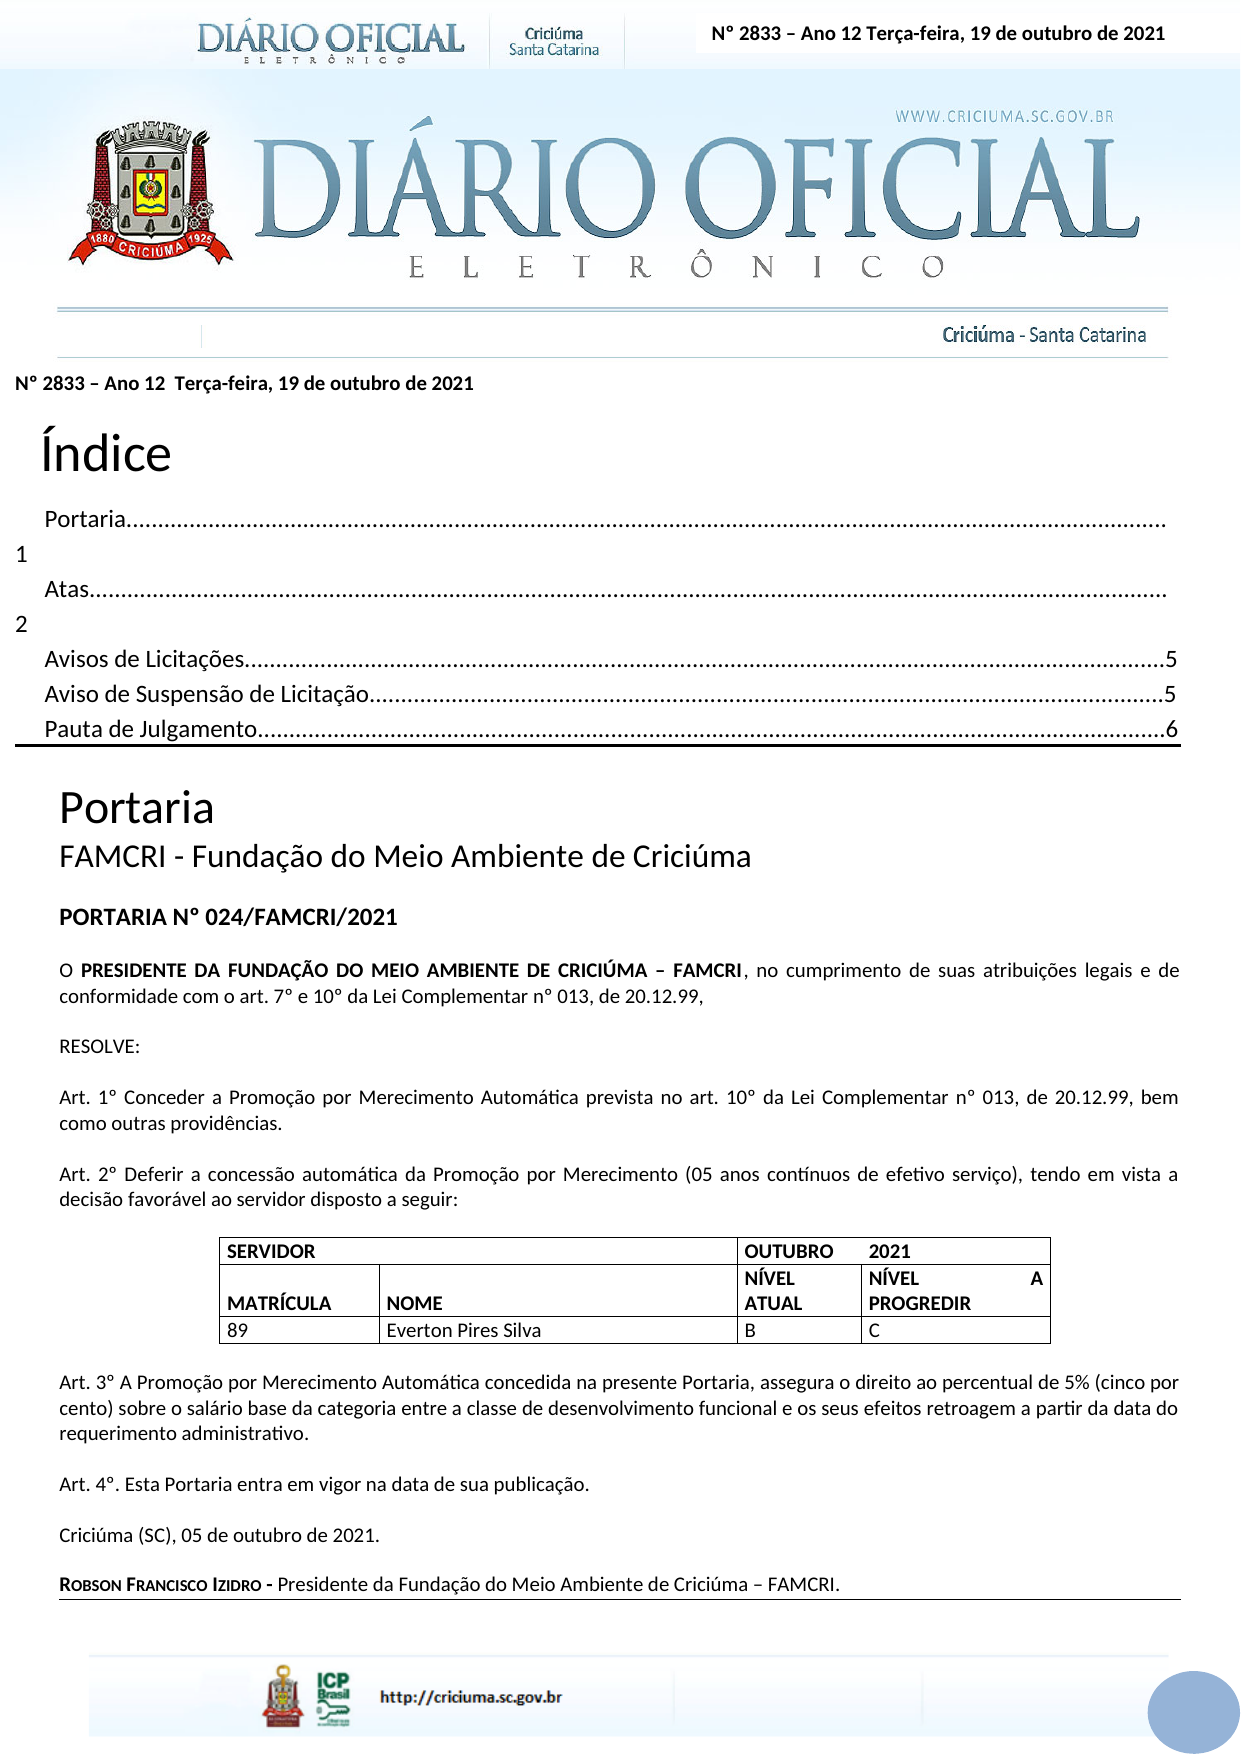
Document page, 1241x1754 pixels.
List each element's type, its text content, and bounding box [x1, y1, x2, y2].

text Avisos de Licitações..................................................................................................................................................5 [15, 643, 1181, 674]
text Pauta de Julgamento................................................................................................................................................6 [15, 713, 1181, 744]
text FAMCRI - Fundação do Meio Ambiente de Criciúma [59, 835, 1181, 876]
text O PRESIDENTE DA FUNDAÇÃO DO MEIO AMBIENTE DE CRICIÚMA – FAMCRI, no cumprimento de suas atribuições legais e de conformidade com o art. 7º e 10º da Lei Complementar nº 013, de 20.12.99, [59, 957, 1181, 1008]
text Portaria.....................................................................................................................................................................1 [15, 503, 1181, 569]
text Art. 1º Conceder a Promoção por Merecimento Automática prevista no art. 10º da Lei Complementar nº 013, de 20.12.99, bem como outras providências. [59, 1084, 1181, 1135]
text Art. 4º. Esta Portaria entra em vigor na data de sua publicação. [59, 1471, 1181, 1496]
table_cell NÍVEL ATUAL [738, 1265, 861, 1316]
table_cell Everton Pires Silva [380, 1317, 737, 1343]
text Art. 2º Deferir a concessão automática da Promoção por Merecimento (05 anos contínuos de efetivo serviço), tendo em vista a decisão favorável ao servidor disposto a seguir: [59, 1161, 1181, 1212]
text Robson Francisco Izidro - Presidente da Fundação do Meio Ambiente de Criciúma – FAMCRI. [59, 1571, 1181, 1599]
table_cell B [738, 1317, 861, 1343]
table_header 2021 [861, 1238, 1050, 1264]
table_cell MATRÍCULA [220, 1265, 379, 1316]
text Art. 3º A Promoção por Merecimento Automática concedida na presente Portaria, assegura o direito ao percentual de 5% (cinco por cento) sobre o salário base da categoria entre a classe de desenvolvimento funcional e os seus efeitos retroagem a partir da data do requerimento administrativo. [59, 1369, 1181, 1446]
table_cell NOME [380, 1265, 737, 1316]
text Atas...........................................................................................................................................................................2 [15, 573, 1181, 639]
text Portaria [59, 777, 1181, 835]
table_cell 89 [220, 1317, 379, 1343]
text Aviso de Suspensão de Licitação..............................................................................................................................5 [15, 678, 1181, 709]
text Criciúma (SC), 05 de outubro de 2021. [59, 1522, 1181, 1547]
text Nº 2833 – Ano 12 Terça-feira, 19 de outubro de 2021 [15, 370, 529, 395]
table_header OUTUBRO [738, 1238, 861, 1264]
table_cell NÍVEL A PROGREDIR [862, 1265, 1050, 1316]
table_header SERVIDOR [220, 1238, 737, 1264]
table_cell C [862, 1317, 1050, 1343]
text RESOLVE: [59, 1034, 1181, 1059]
text Índice [40, 419, 202, 485]
text PORTARIA Nº 024/FAMCRI/2021 [59, 901, 1181, 932]
